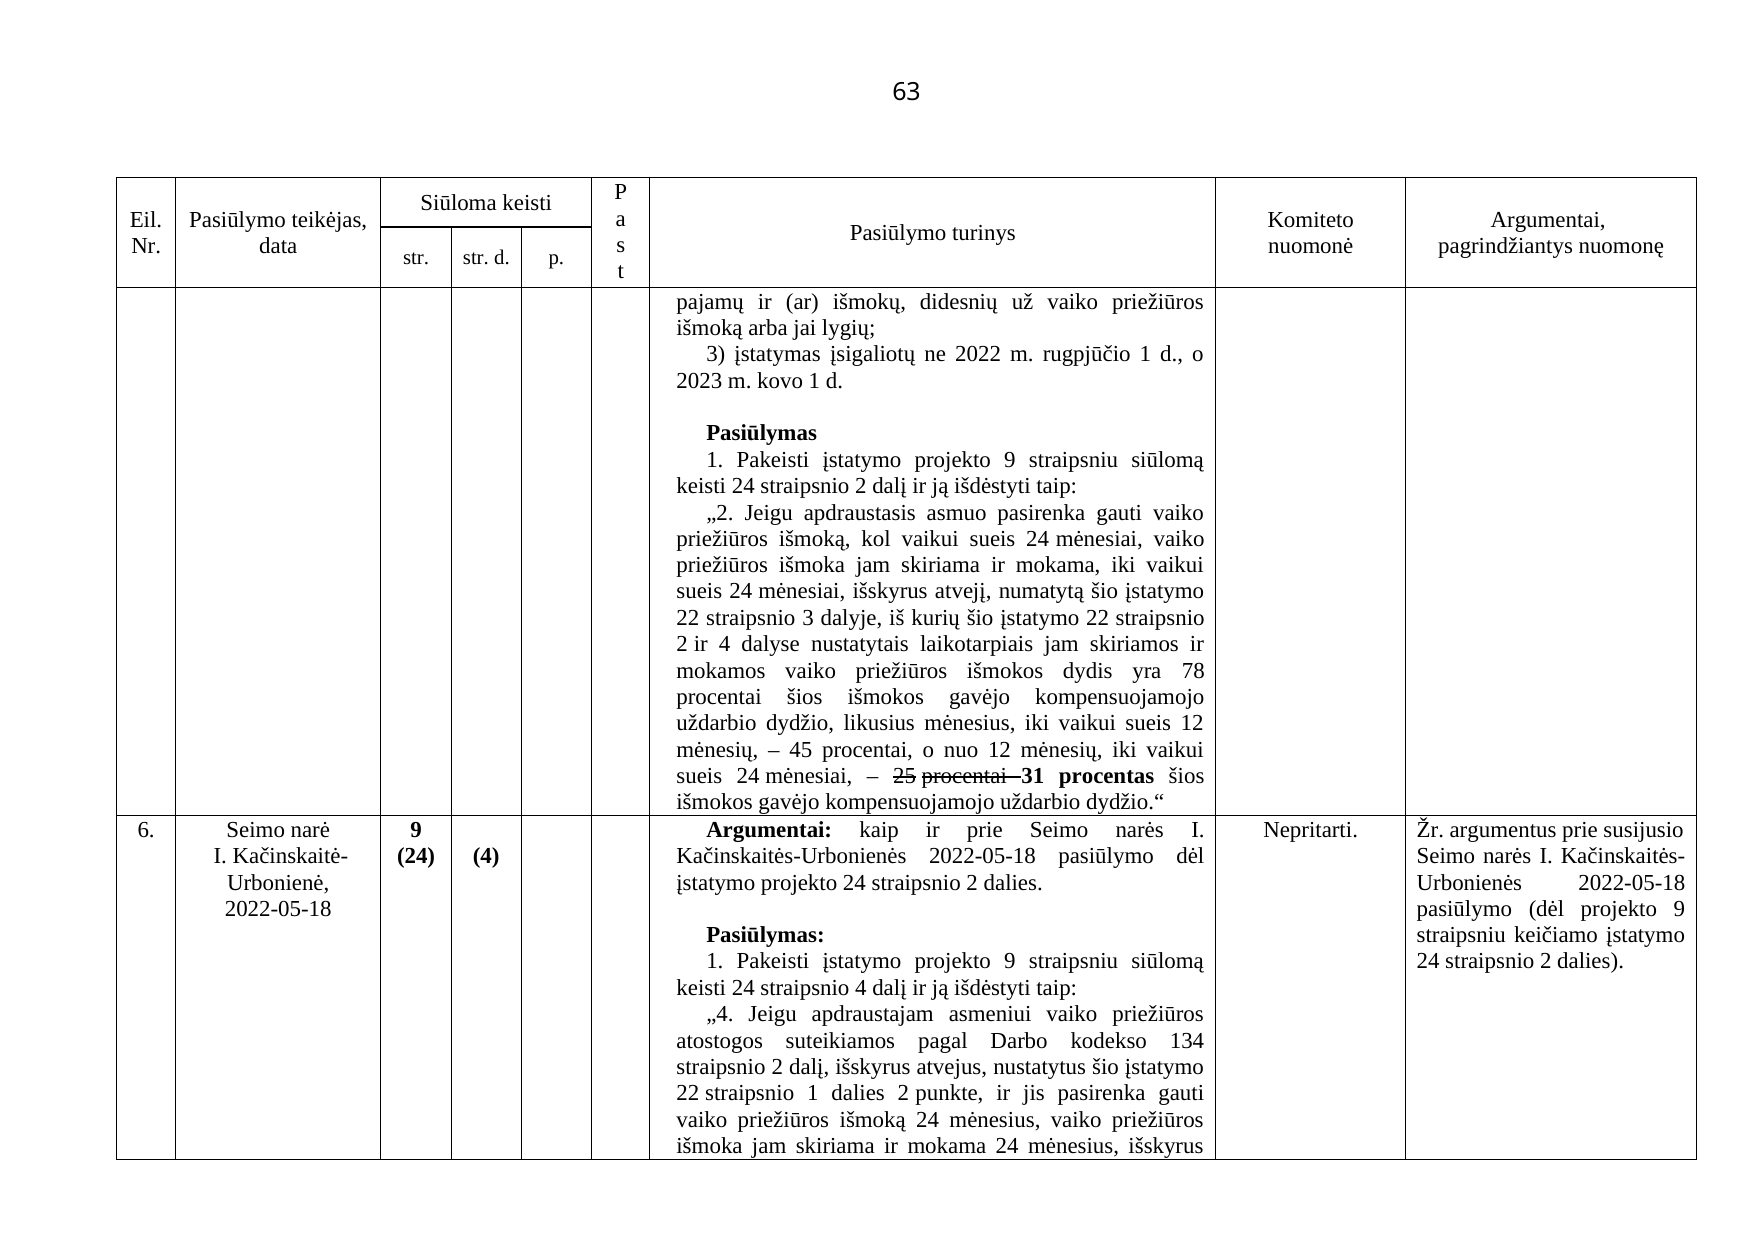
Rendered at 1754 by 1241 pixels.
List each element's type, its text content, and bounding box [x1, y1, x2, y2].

table_header Komiteto nuomonė [1216, 178, 1405, 287]
table_cell (4) [452, 816, 521, 1158]
table_header Pastabos [592, 178, 649, 287]
table_cell [452, 288, 521, 815]
table_cell str. d. [452, 228, 521, 287]
table_cell Argumentai: kaip ir prie Seimo narės I. Kačinskaitės-Urbonienės 2022-05-18 pasiūlymo dėl įstatymo projekto 24 straipsnio 2 dalies. Pasiūlymas: 1. Pakeisti įstatymo projekto 9 straipsniu siūlomą keisti 24 straipsnio 4 dalį ir ją išdėstyti taip: „4. Jeigu apdraustajam asmeniui vaiko priežiūros atostogos suteikiamos pagal Darbo kodekso 134 straipsnio 2 dalį, išskyrus atvejus, nustatytus šio įstatymo 22 straipsnio 1 dalies 2 punkte, ir jis pasirenka gauti vaiko priežiūros išmoką 24 mėnesius, vaiko priežiūros išmoka jam skiriama ir mokama 24 mėnesius, išskyrus [650, 816, 1215, 1158]
table_cell 9 (24) [381, 816, 451, 1158]
table_header Pasiūlymo teikėjas, data [176, 178, 380, 287]
table_cell [381, 288, 451, 815]
table_cell [176, 288, 380, 815]
table_cell [522, 288, 591, 815]
table_cell str. [381, 228, 451, 287]
table_header Siūloma keisti [381, 178, 591, 226]
table_cell Seimo narė I. Kačinskaitė-Urbonienė, 2022-05-18 [176, 816, 380, 1158]
table_header Eil. Nr. [117, 178, 175, 287]
table_cell [592, 288, 649, 815]
table_cell pajamų ir (ar) išmokų, didesnių už vaiko priežiūros išmoką arba jai lygių; 3) įstatymas įsigaliotų ne 2022 m. rugpjūčio 1 d., o 2023 m. kovo 1 d. Pasiūlymas 1. Pakeisti įstatymo projekto 9 straipsniu siūlomą keisti 24 straipsnio 2 dalį ir ją išdėstyti taip: „2. Jeigu apdraustasis asmuo pasirenka gauti vaiko priežiūros išmoką, kol vaikui sueis 24 mėnesiai, vaiko priežiūros išmoka jam skiriama ir mokama, iki vaikui sueis 24 mėnesiai, išskyrus atvejį, numatytą šio įstatymo 22 straipsnio 3 dalyje, iš kurių šio įstatymo 22 straipsnio 2 ir 4 dalyse nustatytais laikotarpiais jam skiriamos ir mokamos vaiko priežiūros išmokos dydis yra 78 procentai šios išmokos gavėjo kompensuojamojo uždarbio dydžio, likusius mėnesius, iki vaikui sueis 12 mėnesių, – 45 procentai, o nuo 12 mėnesių, iki vaikui sueis 24 mėnesiai, – 25 procentai 31 procentas šios išmokos gavėjo kompensuojamojo uždarbio dydžio.“ [650, 288, 1215, 815]
table_header Pasiūlymo turinys [650, 178, 1215, 287]
table_cell [1216, 288, 1405, 815]
table_cell 6. [117, 816, 175, 1158]
table_cell [1406, 288, 1696, 815]
table_header Argumentai, pagrindžiantys nuomonę [1406, 178, 1696, 287]
table_cell [522, 816, 591, 1158]
table_cell [592, 816, 649, 1158]
table_cell p. [522, 228, 591, 287]
table_cell Žr. argumentus prie susijusio Seimo narės I. Kačinskaitės-Urbonienės 2022-05-18 pasiūlymo (dėl projekto 9 straipsniu keičiamo įstatymo 24 straipsnio 2 dalies). [1406, 816, 1696, 1158]
table_cell [117, 288, 175, 815]
table_cell Nepritarti. [1216, 816, 1405, 1158]
